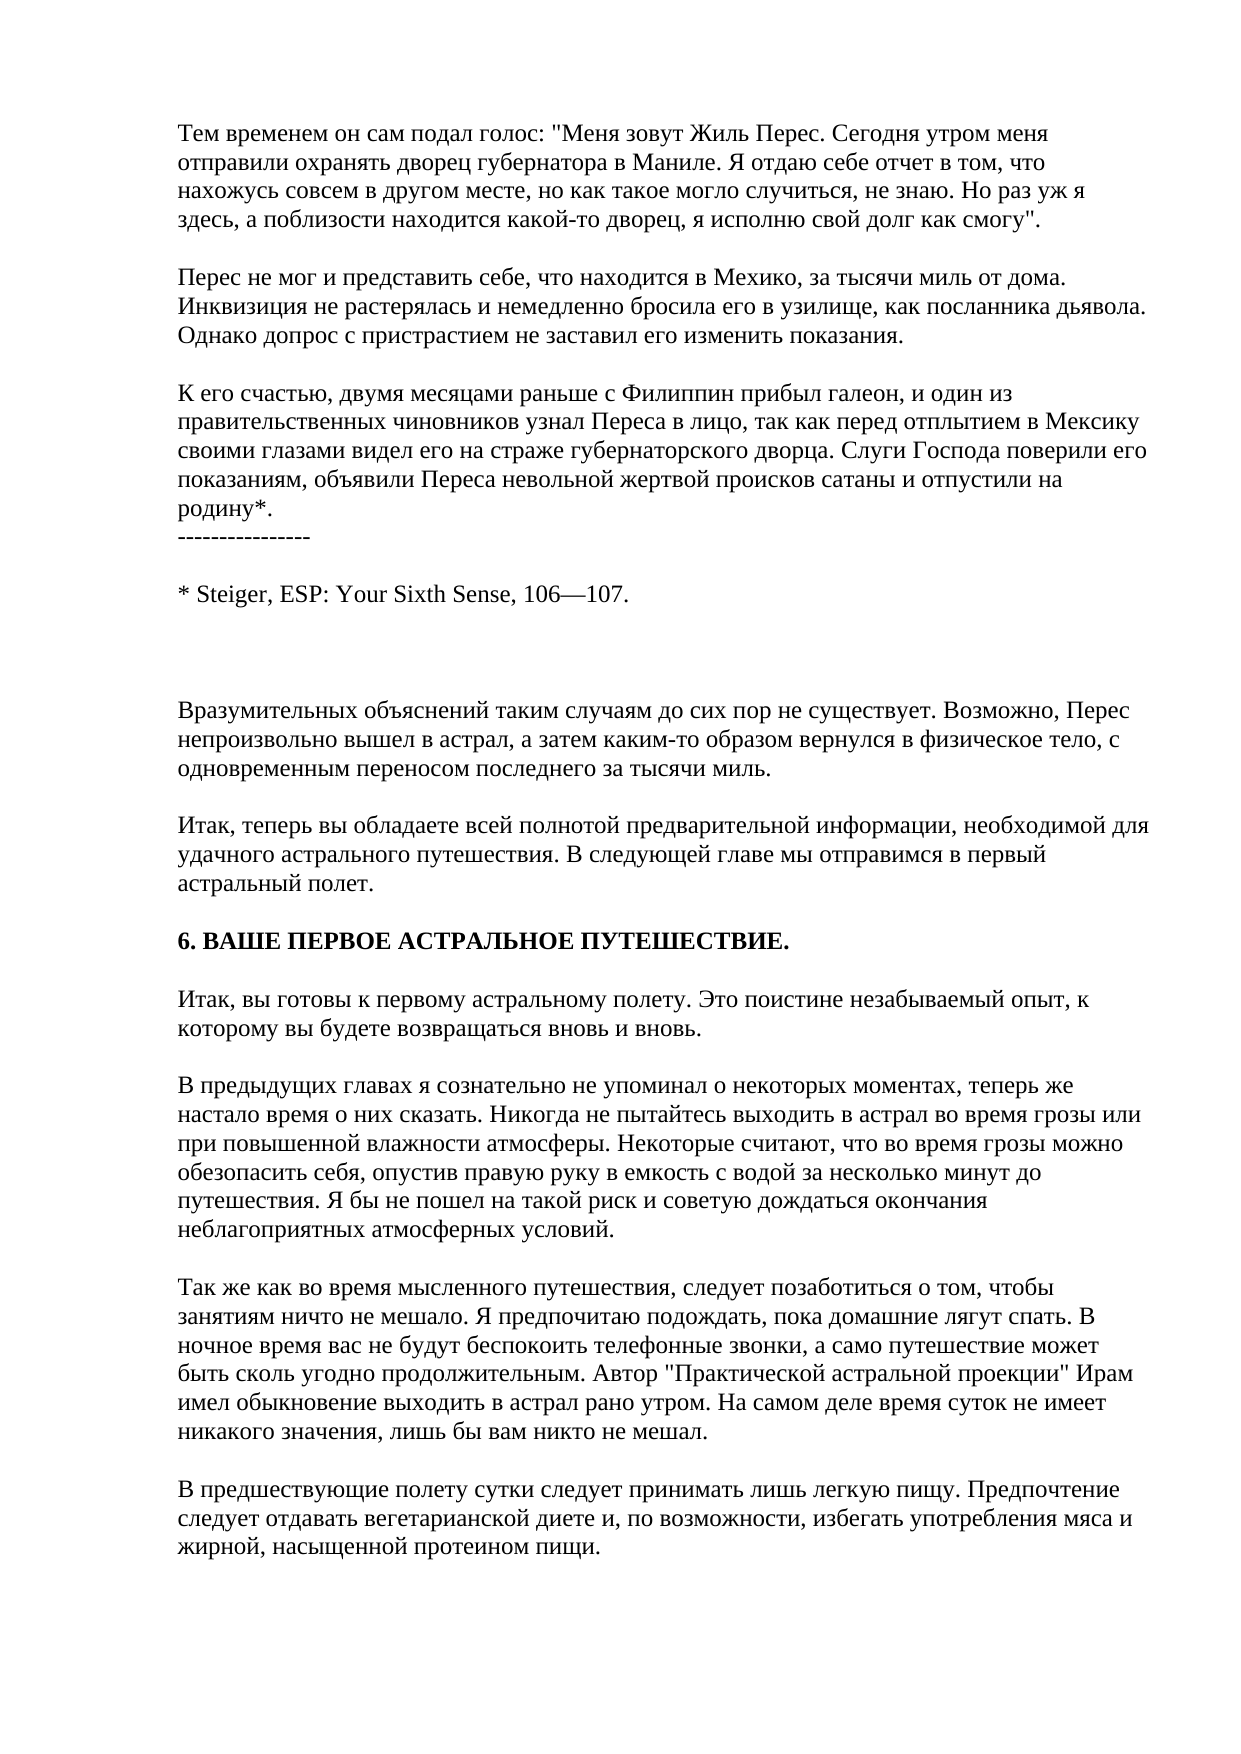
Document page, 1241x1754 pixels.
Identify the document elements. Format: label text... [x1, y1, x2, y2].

text В предыдущих главах я сознательно не упоминал о некоторых моментах, теперь же настало время о них сказать. Никогда не пытайтесь выходить в астрал во время грозы или при повышенной влажности атмосферы. Некоторые считают, что во время грозы можно обезопасить себя, опустив правую руку в емкость с водой за несколько минут до путешествия. Я бы не пошел на такой риск и советую дождаться окончания неблагоприятных атмосферных условий. [177, 1071, 1152, 1243]
text Итак, теперь вы обладаете всей полнотой предварительной информации, необходимой для удачного астрального путешествия. В следующей главе мы отправимся в первый астральный полет. [177, 811, 1152, 897]
text * Steiger, ESP: Your Sixth Sense, 106—107. [177, 579, 1152, 608]
text Вразумительных объяснений таким случаям до сих пор не существует. Возможно, Перес непроизвольно вышел в астрал, а затем каким-то образом вернулся в физическое тело, с одновременным переносом последнего за тысячи миль. [177, 695, 1152, 781]
text Так же как во время мысленного путешествия, следует позаботиться о том, чтобы занятиям ничто не мешало. Я предпочитаю подождать, пока домашние лягут спать. В ночное время вас не будут беспокоить телефонные звонки, а само путешествие может быть сколь угодно продолжительным. Автор "Практической астральной проекции" Ирам имел обыкновение выходить в астрал рано утром. На самом деле время суток не имеет никакого значения, лишь бы вам никто не мешал. [177, 1272, 1152, 1445]
text К его счастью, двумя месяцами раньше с Филиппин прибыл галеон, и один из правительственных чиновников узнал Переса в лицо, так как перед отплытием в Мексику своими глазами видел его на страже губернаторского дворца. Слуги Господа поверили его показаниям, объявили Переса невольной жертвой происков сатаны и отпустили на родину*. ---------------- [177, 378, 1152, 550]
text Итак, вы готовы к первому астральному полету. Это поистине незабываемый опыт, к которому вы будете возвращаться вновь и вновь. [177, 984, 1152, 1041]
text Перес не мог и представить себе, что находится в Мехико, за тысячи миль от дома. Инквизиция не растерялась и немедленно бросила его в узилище, как посланника дьявола. Однако допрос с пристрастием не заставил его изменить показания. [177, 262, 1152, 348]
text В предшествующие полету сутки следует принимать лишь легкую пищу. Предпочтение следует отдавать вегетарианской диете и, по возможности, избегать употребления мяса и жирной, насыщенной протеином пищи. [177, 1474, 1152, 1560]
subtitle 6. ВАШЕ ПЕРВОЕ АСТРАЛЬНОЕ ПУТЕШЕСТВИЕ. [177, 926, 1152, 955]
text Тем временем он сам подал голос: "Меня зовут Жиль Перес. Сегодня утром меня отправили охранять дворец губернатора в Маниле. Я отдаю себе отчет в том, что нахожусь совсем в другом месте, но как такое могло случиться, не знаю. Но раз уж я здесь, а поблизости находится какой-то дворец, я исполню свой долг как смогу". [177, 118, 1152, 233]
